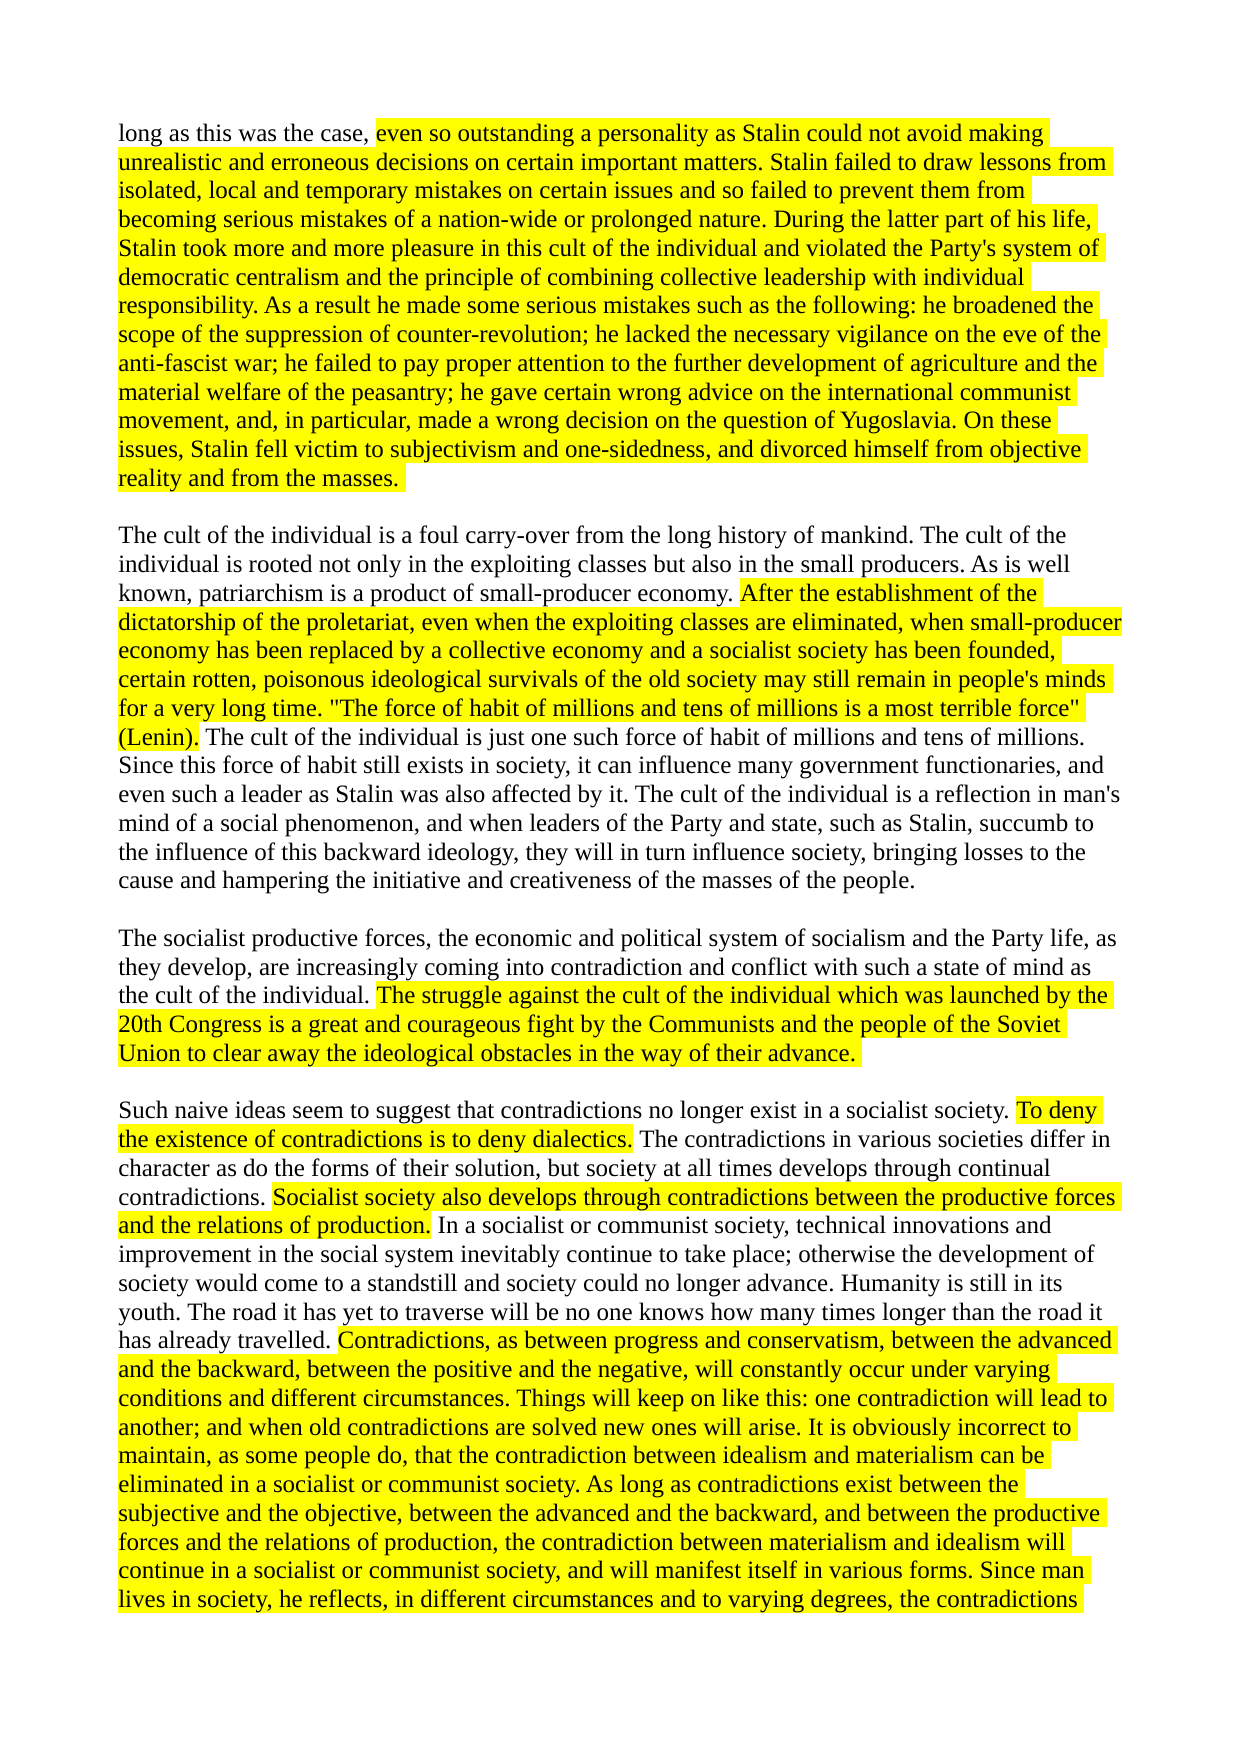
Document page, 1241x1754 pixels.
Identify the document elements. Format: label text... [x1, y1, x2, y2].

text The socialist productive forces, the economic and political system of socialism and the Party life, as they develop, are increasingly coming into contradiction and conflict with such a state of mind as the cult of the individual. The struggle against the cult of the individual which was launched by the 20th Congress is a great and courageous fight by the Communists and the people of the Soviet Union to clear away the ideological obstacles in the way of their advance. [118, 923, 1122, 1067]
text long as this was the case, even so outstanding a personality as Stalin could not avoid making unrealistic and erroneous decisions on certain important matters. Stalin failed to draw lessons from isolated, local and temporary mistakes on certain issues and so failed to prevent them from becoming serious mistakes of a nation-wide or prolonged nature. During the latter part of his life, Stalin took more and more pleasure in this cult of the individual and violated the Party's system of democratic centralism and the principle of combining collective leadership with individual responsibility. As a result he made some serious mistakes such as the following: he broadened the scope of the suppression of counter-revolution; he lacked the necessary vigilance on the eve of the anti-fascist war; he failed to pay proper attention to the further development of agriculture and the material welfare of the peasantry; he gave certain wrong advice on the international communist movement, and, in particular, made a wrong decision on the question of Yugoslavia. On these issues, Stalin fell victim to subjectivism and one-sidedness, and divorced himself from objective reality and from the masses. [118, 118, 1122, 492]
text The cult of the individual is a foul carry-over from the long history of mankind. The cult of the individual is rooted not only in the exploiting classes but also in the small producers. As is well known, patriarchism is a product of small-producer economy. After the establishment of the dictatorship of the proletariat, even when the exploiting classes are eliminated, when small-producer economy has been replaced by a collective economy and a socialist society has been founded, certain rotten, poisonous ideological survivals of the old society may still remain in people's minds for a very long time. "The force of habit of millions and tens of millions is a most terrible force" (Lenin). The cult of the individual is just one such force of habit of millions and tens of millions. Since this force of habit still exists in society, it can influence many government functionaries, and even such a leader as Stalin was also affected by it. The cult of the individual is a reflection in man's mind of a social phenomenon, and when leaders of the Party and state, such as Stalin, succumb to the influence of this backward ideology, they will in turn influence society, bringing losses to the cause and hampering the initiative and creativeness of the masses of the people. [118, 521, 1122, 894]
text Such naive ideas seem to suggest that contradictions no longer exist in a socialist society. To deny the existence of contradictions is to deny dialectics. The contradictions in various societies differ in character as do the forms of their solution, but society at all times develops through continual contradictions. Socialist society also develops through contradictions between the productive forces and the relations of production. In a socialist or communist society, technical innovations and improvement in the social system inevitably continue to take place; otherwise the development of society would come to a standstill and society could no longer advance. Humanity is still in its youth. The road it has yet to traverse will be no one knows how many times longer than the road it has already travelled. Contradictions, as between progress and conservatism, between the advanced and the backward, between the positive and the negative, will constantly occur under varying conditions and different circumstances. Things will keep on like this: one contradiction will lead to another; and when old contradictions are solved new ones will arise. It is obviously incorrect to maintain, as some people do, that the contradiction between idealism and materialism can be eliminated in a socialist or communist society. As long as contradictions exist between the subjective and the objective, between the advanced and the backward, and between the productive forces and the relations of production, the contradiction between materialism and idealism will continue in a socialist or communist society, and will manifest itself in various forms. Since man lives in society, he reflects, in different circumstances and to varying degrees, the contradictions [118, 1096, 1122, 1613]
